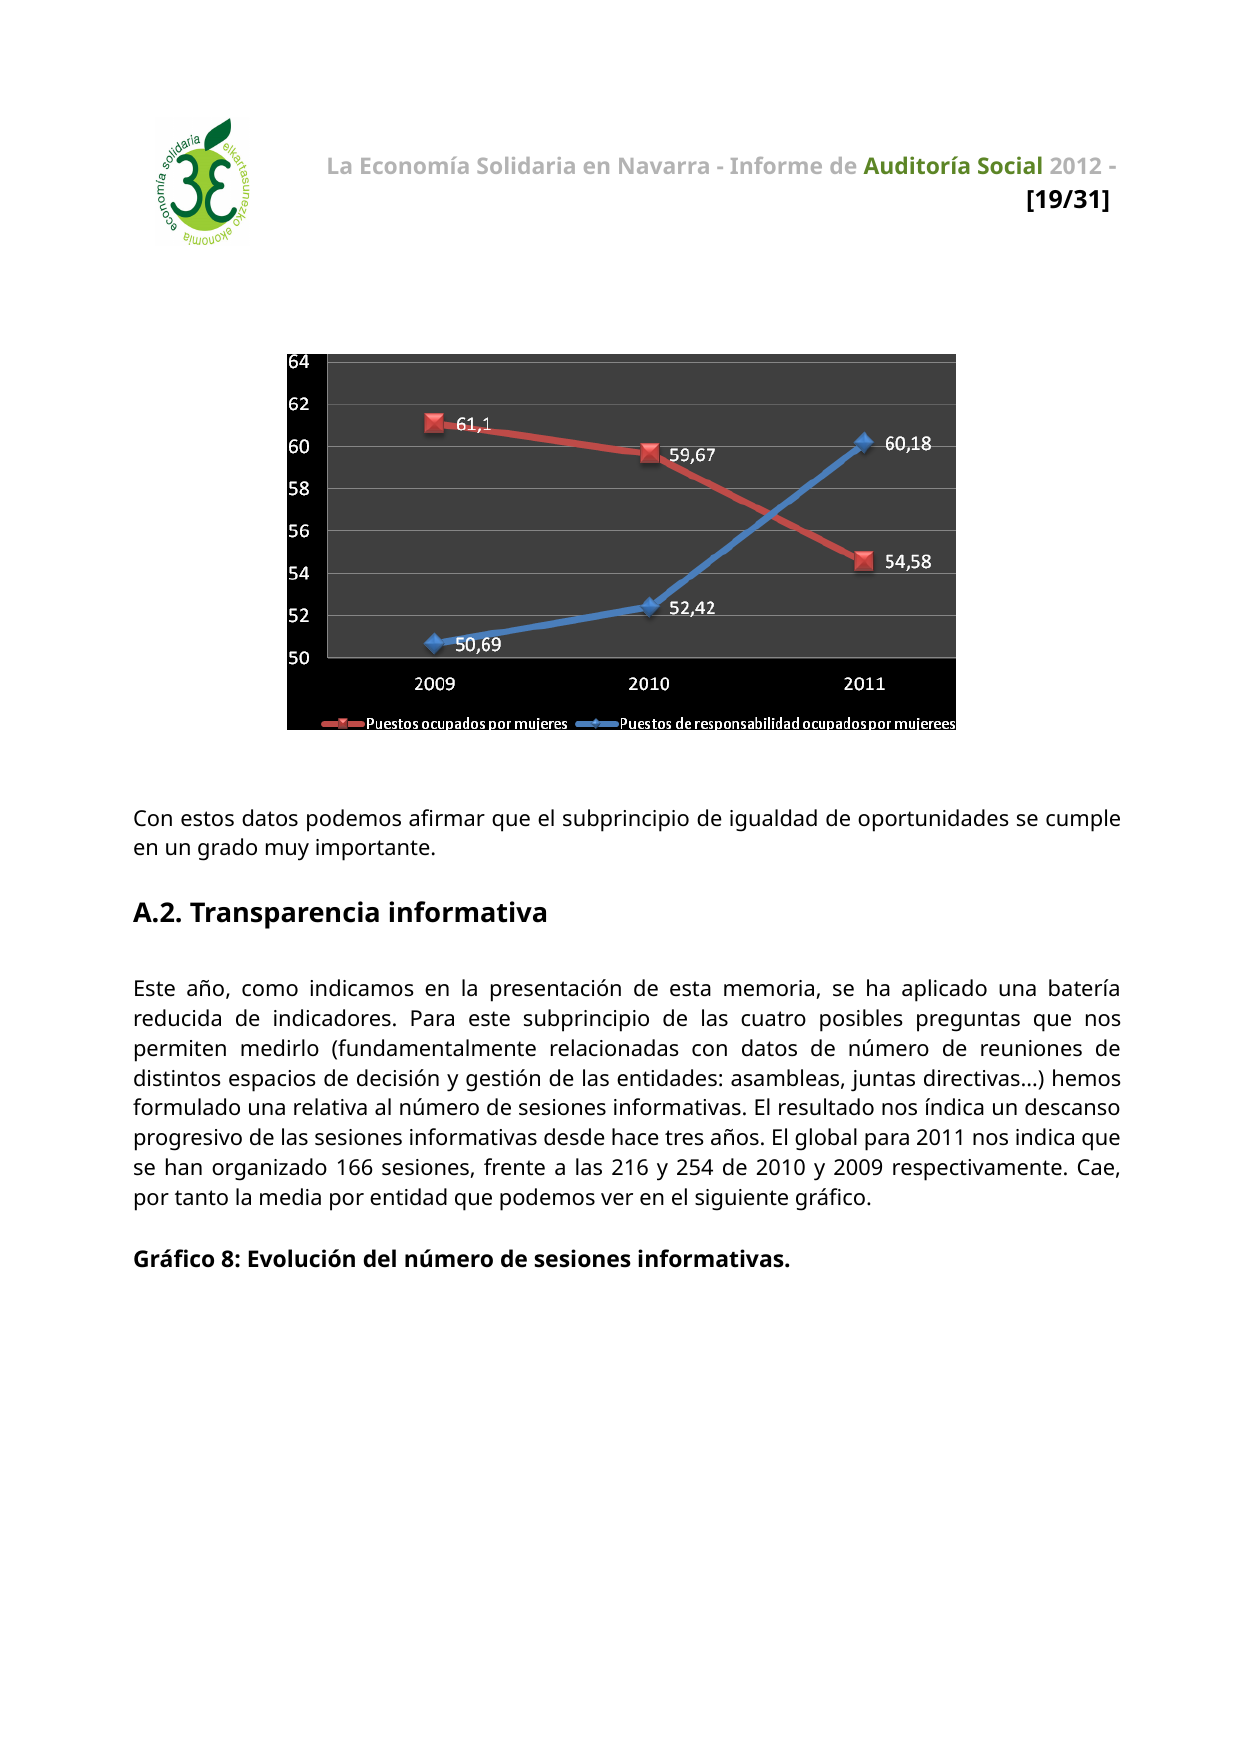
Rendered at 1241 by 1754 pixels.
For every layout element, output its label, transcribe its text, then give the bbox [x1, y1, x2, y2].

picture [285, 349, 959, 737]
text Gráfico 8: Evolución del número de sesiones informativas. [133, 1243, 1122, 1274]
text Este año, como indicamos en la presentación de esta memoria, se ha aplicado una batería reducida de indicadores. Para este subprincipio de las cuatro posibles preguntas que nos permiten medirlo (fundamentalmente relacionadas con datos de número de reuniones de distintos espacios de decisión y gestión de las entidades: asambleas, juntas directivas…) hemos formulado una relativa al número de sesiones informativas. El resultado nos índica un descanso progresivo de las sesiones informativas desde hace tres años. El global para 2011 nos indica que se han organizado 166 sesiones, frente a las 216 y 254 de 2010 y 2009 respectivamente. Cae, por tanto la media por entidad que podemos ver en el siguiente gráfico. [133, 973, 1122, 1212]
picture [155, 117, 250, 246]
text A.2. Transparencia informativa [133, 893, 1122, 930]
text Con estos datos podemos afirmar que el subprincipio de igualdad de oportunidades se cumple en un grado muy importante. [133, 802, 1122, 862]
